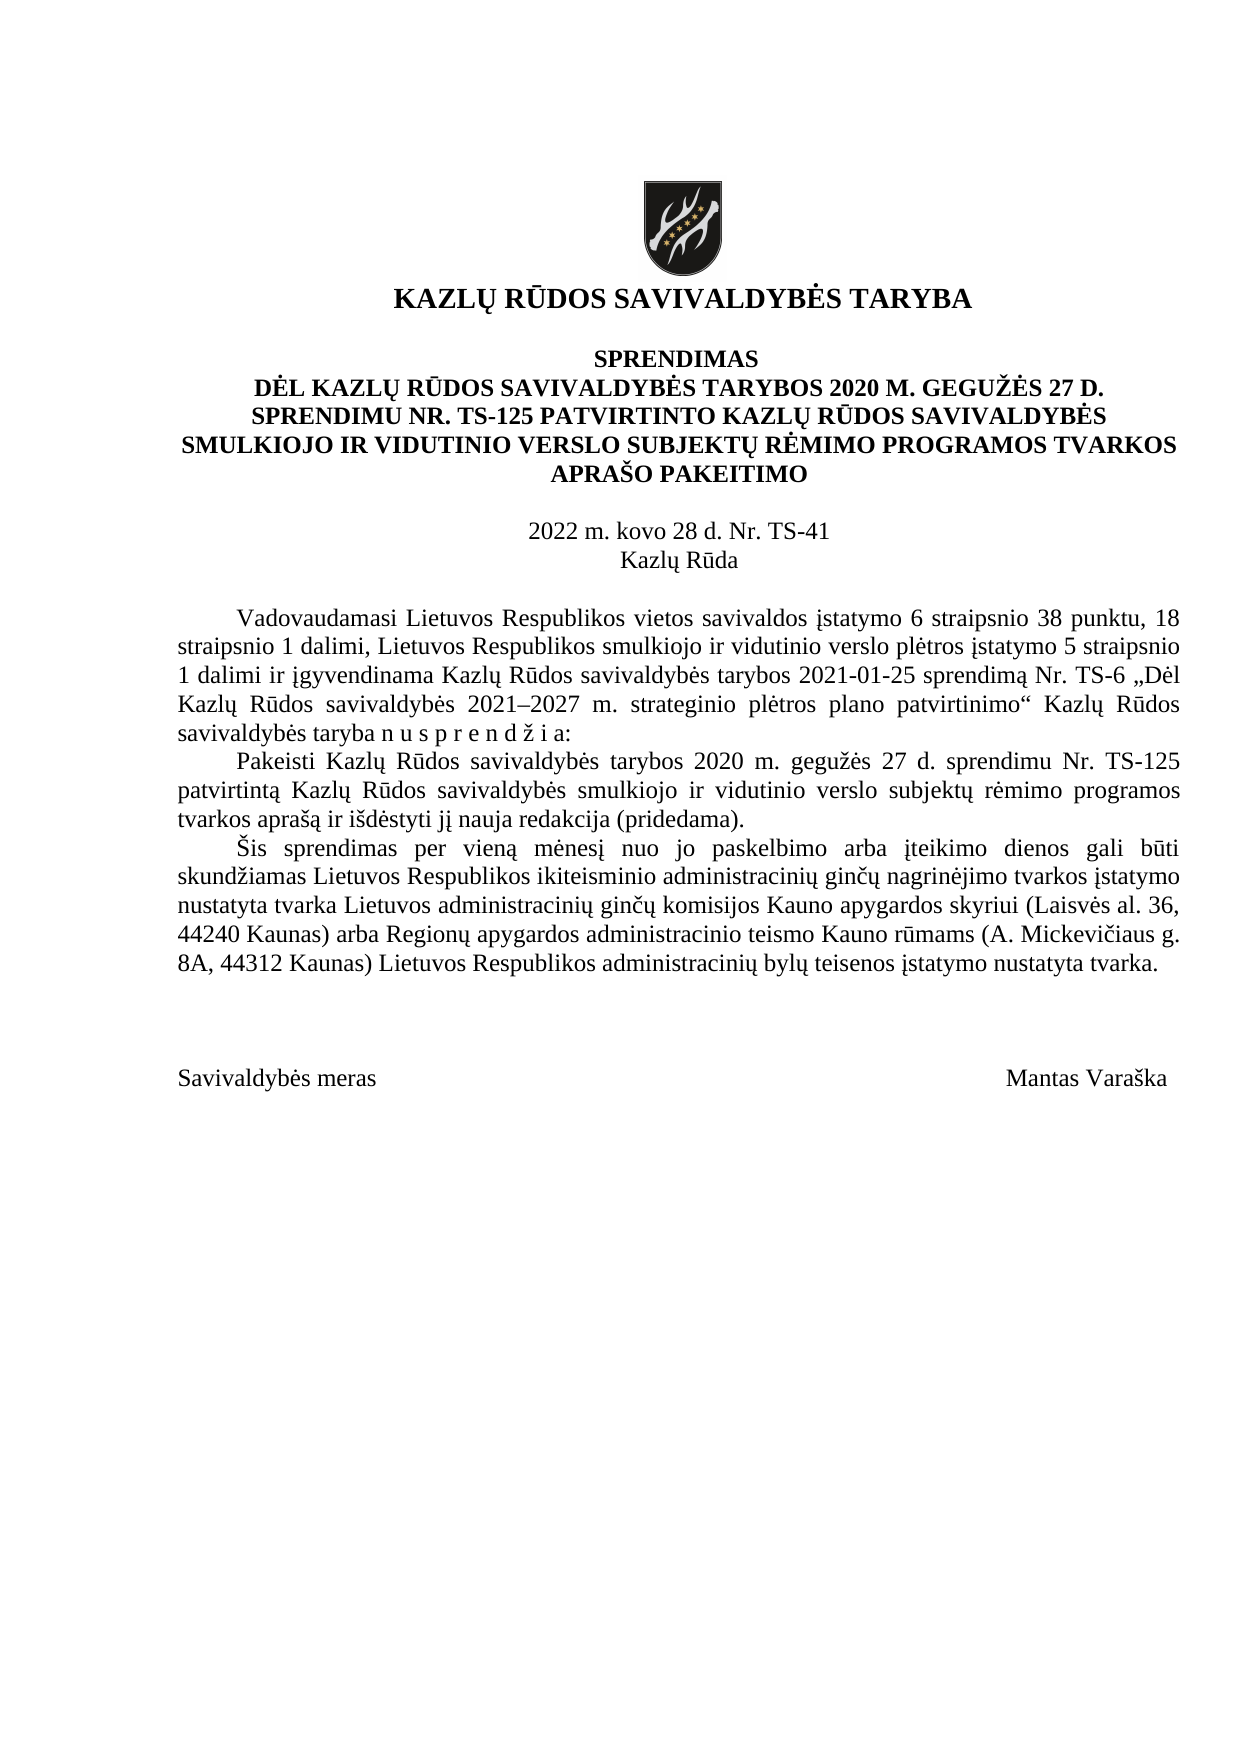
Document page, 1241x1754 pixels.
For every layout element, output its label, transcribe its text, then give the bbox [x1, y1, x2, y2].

text KAZLŲ RŪDOS SAVIVALDYBĖS TARYBA [177, 282, 1181, 315]
text SPRENDIMAS [177, 344, 1181, 373]
text Kazlų Rūda [177, 545, 1181, 574]
text Šis sprendimas per vieną mėnesį nuo jo paskelbimo arba įteikimo dienos gali būti skundžiamas Lietuvos Respublikos ikiteisminio administracinių ginčų nagrinėjimo tvarkos įstatymo nustatyta tvarka Lietuvos administracinių ginčų komisijos Kauno apygardos skyriui (Laisvės al. 36, 44240 Kaunas) arba Regionų apygardos administracinio teismo Kauno rūmams (A. Mickevičiaus g. 8A, 44312 Kaunas) Lietuvos Respublikos administracinių bylų teisenos įstatymo nustatyta tvarka. [177, 833, 1181, 976]
text Savivaldybės meras Mantas Varaška [177, 1063, 1181, 1091]
text Pakeisti Kazlų Rūdos savivaldybės tarybos 2020 m. gegužės 27 d. sprendimu Nr. TS-125 patvirtintą Kazlų Rūdos savivaldybės smulkiojo ir vidutinio verslo subjektų rėmimo programos tvarkos aprašą ir išdėstyti jį nauja redakcija (pridedama). [177, 746, 1181, 833]
text Vadovaudamasi Lietuvos Respublikos vietos savivaldos įstatymo 6 straipsnio 38 punktu, 18 straipsnio 1 dalimi, Lietuvos Respublikos smulkiojo ir vidutinio verslo plėtros įstatymo 5 straipsnio 1 dalimi ir įgyvendinama Kazlų Rūdos savivaldybės tarybos 2021-01-25 sprendimą Nr. TS-6 „Dėl Kazlų Rūdos savivaldybės 2021–2027 m. strateginio plėtros plano patvirtinimo“ Kazlų Rūdos savivaldybės taryba n u s p r e n d ž i a: [177, 603, 1181, 746]
text DĖL KAZLŲ RŪDOS SAVIVALDYBĖS TARYBOS 2020 M. GEGUŽĖS 27 D. SPRENDIMU NR. TS-125 PATVIRTINTO KAZLŲ RŪDOS SAVIVALDYBĖS SMULKIOJO IR VIDUTINIO VERSLO SUBJEKTŲ RĖMIMO PROGRAMOS TVARKOS APRAŠO PAKEITIMO [177, 373, 1181, 488]
text 2022 m. kovo 28 d. Nr. TS-41 [177, 516, 1181, 545]
